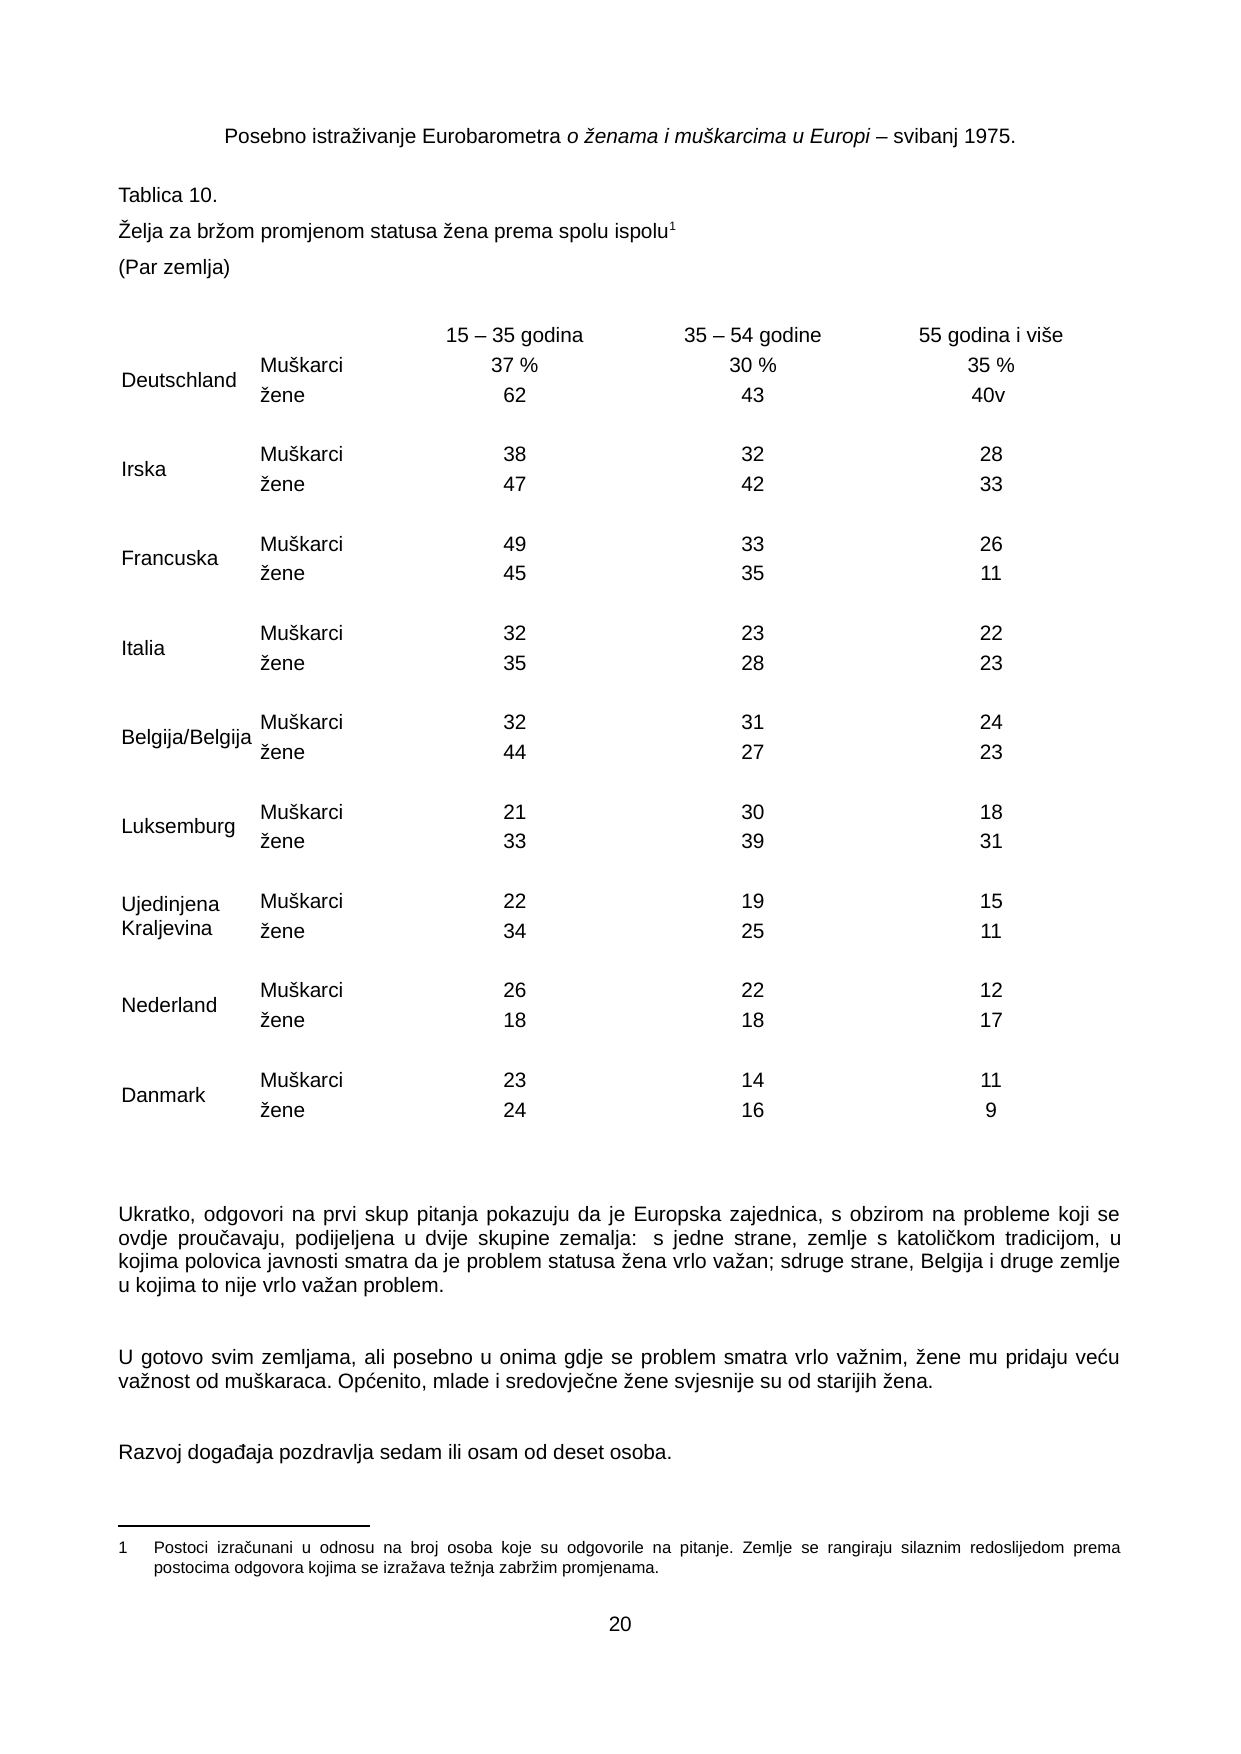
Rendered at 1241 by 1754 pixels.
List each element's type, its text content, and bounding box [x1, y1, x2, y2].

table_cell [634, 678, 872, 707]
table_cell [395, 767, 634, 797]
table_cell 23 [872, 648, 1110, 677]
table_cell Muškarci [257, 797, 395, 826]
table_cell 11 [872, 558, 1110, 588]
table_cell 37 % [395, 350, 634, 379]
table_cell [634, 499, 872, 528]
table_cell [872, 856, 1110, 886]
table_cell [118, 767, 257, 797]
table_cell [257, 499, 395, 528]
text (Par zemlja) [118, 254, 1122, 278]
table_cell 43 [634, 380, 872, 409]
table_cell 33 [634, 529, 872, 558]
table_cell [872, 499, 1110, 528]
table_cell 34 [395, 916, 634, 946]
table_cell 11 [872, 1065, 1110, 1094]
table_cell [257, 1035, 395, 1065]
table_cell 26 [872, 529, 1110, 558]
table_cell žene [257, 826, 395, 856]
table_cell [257, 946, 395, 975]
text Postoci izračunani u odnosu na broj osoba koje su odgovorile na pitanje. Zemlje se rangiraju silaznim redoslijedom prema postocima odgovora kojima se izražava težnja zabržim promjenama. [118, 1538, 1122, 1577]
table_cell Italia [118, 618, 257, 677]
table_cell [118, 1035, 257, 1065]
table_cell žene [257, 916, 395, 946]
table_cell [118, 409, 257, 439]
table_cell 62 [395, 380, 634, 409]
table_cell 33 [872, 469, 1110, 499]
table_cell Danmark [118, 1065, 257, 1124]
table_cell [872, 1035, 1110, 1065]
text Želja za bržom promjenom statusa žena prema spolu ispolu [118, 219, 1122, 243]
table_cell Muškarci [257, 1065, 395, 1094]
table_cell [395, 1035, 634, 1065]
table_cell 32 [395, 618, 634, 648]
table_cell [872, 678, 1110, 707]
table_cell 31 [872, 826, 1110, 856]
table_cell [634, 767, 872, 797]
table_cell 32 [634, 439, 872, 469]
table_cell [872, 767, 1110, 797]
table_cell 49 [395, 529, 634, 558]
table_cell [395, 678, 634, 707]
table_header 35 – 54 godine [634, 320, 872, 350]
table_cell 22 [634, 975, 872, 1005]
table_cell 28 [634, 648, 872, 677]
table_cell Muškarci [257, 618, 395, 648]
table_cell žene [257, 469, 395, 499]
table_cell [872, 946, 1110, 975]
table_cell 9 [872, 1095, 1110, 1124]
table_cell [634, 409, 872, 439]
table_cell Muškarci [257, 975, 395, 1005]
text Tablica 10. [118, 183, 1122, 207]
table_cell 28 [872, 439, 1110, 469]
table_cell 45 [395, 558, 634, 588]
text Razvoj događaja pozdravlja sedam ili osam od deset osoba. [118, 1440, 1122, 1464]
table_cell 18 [395, 1005, 634, 1035]
table_cell Nederland [118, 975, 257, 1035]
table_header 15 – 35 godina [395, 320, 634, 350]
table_cell Francuska [118, 529, 257, 588]
table_cell žene [257, 380, 395, 409]
table_cell 18 [872, 797, 1110, 826]
table_cell 40v [872, 380, 1110, 409]
table_cell 47 [395, 469, 634, 499]
table_cell [118, 946, 257, 975]
table_cell [395, 499, 634, 528]
table_cell [634, 588, 872, 618]
table_cell 38 [395, 439, 634, 469]
table_cell 18 [634, 1005, 872, 1035]
table_header [118, 320, 257, 350]
table_cell žene [257, 737, 395, 767]
table_cell žene [257, 558, 395, 588]
table_cell žene [257, 648, 395, 677]
table_cell [634, 856, 872, 886]
table_cell 19 [634, 886, 872, 916]
table_cell [257, 409, 395, 439]
table_cell 35 [395, 648, 634, 677]
table_header 55 godina i više [872, 320, 1110, 350]
table_cell žene [257, 1005, 395, 1035]
table_cell 15 [872, 886, 1110, 916]
table_cell [257, 767, 395, 797]
table_cell [257, 588, 395, 618]
table_cell 14 [634, 1065, 872, 1094]
table_cell [118, 588, 257, 618]
table_cell 23 [634, 618, 872, 648]
table_cell [395, 409, 634, 439]
table_cell 12 [872, 975, 1110, 1005]
table_cell 30 [634, 797, 872, 826]
table_cell [118, 856, 257, 886]
table_cell 26 [395, 975, 634, 1005]
table_cell 27 [634, 737, 872, 767]
table_cell 25 [634, 916, 872, 946]
table_cell [257, 856, 395, 886]
table_cell 21 [395, 797, 634, 826]
table_cell [395, 856, 634, 886]
table_cell Muškarci [257, 707, 395, 737]
table_cell žene [257, 1095, 395, 1124]
table_cell [118, 499, 257, 528]
table_cell Irska [118, 439, 257, 499]
table_cell [118, 678, 257, 707]
table_cell 39 [634, 826, 872, 856]
table_cell 24 [872, 707, 1110, 737]
table_cell Muškarci [257, 529, 395, 558]
table_cell 22 [395, 886, 634, 916]
text Ukratko, odgovori na prvi skup pitanja pokazuju da je Europska zajednica, s obzirom na probleme koji se ovdje proučavaju, podijeljena u dvije skupine zemalja: s jedne strane, zemlje s katoličkom tradicijom, u kojima polovica javnosti smatra da je problem statusa žena vrlo važan; sdruge strane, Belgija i druge zemlje u kojima to nije vrlo važan problem. [118, 1201, 1122, 1297]
table_cell Muškarci [257, 350, 395, 379]
table_cell Belgija/Belgija [118, 707, 257, 767]
table_cell 16 [634, 1095, 872, 1124]
table_cell [634, 1035, 872, 1065]
table_cell [395, 946, 634, 975]
table_header [257, 320, 395, 350]
table_cell Luksemburg [118, 797, 257, 856]
table_cell 22 [872, 618, 1110, 648]
table_cell Deutschland [118, 350, 257, 409]
table_cell 32 [395, 707, 634, 737]
table_cell 30 % [634, 350, 872, 379]
table_cell [634, 946, 872, 975]
table_cell 23 [872, 737, 1110, 767]
table_cell 11 [872, 916, 1110, 946]
table_cell Muškarci [257, 439, 395, 469]
table_cell 44 [395, 737, 634, 767]
table_cell 35 [634, 558, 872, 588]
table_cell [872, 409, 1110, 439]
table_cell 31 [634, 707, 872, 737]
table_cell Muškarci [257, 886, 395, 916]
table_cell [872, 588, 1110, 618]
text U gotovo svim zemljama, ali posebno u onima gdje se problem smatra vrlo važnim, žene mu pridaju veću važnost od muškaraca. Općenito, mlade i sredovječne žene svjesnije su od starijih žena. [118, 1344, 1122, 1392]
table_cell [257, 678, 395, 707]
table_cell 35 % [872, 350, 1110, 379]
table_cell Ujedinjena Kraljevina [118, 886, 257, 946]
table_cell 17 [872, 1005, 1110, 1035]
table_cell 23 [395, 1065, 634, 1094]
table_cell [395, 588, 634, 618]
table_cell 42 [634, 469, 872, 499]
table_cell 33 [395, 826, 634, 856]
table_cell 24 [395, 1095, 634, 1124]
